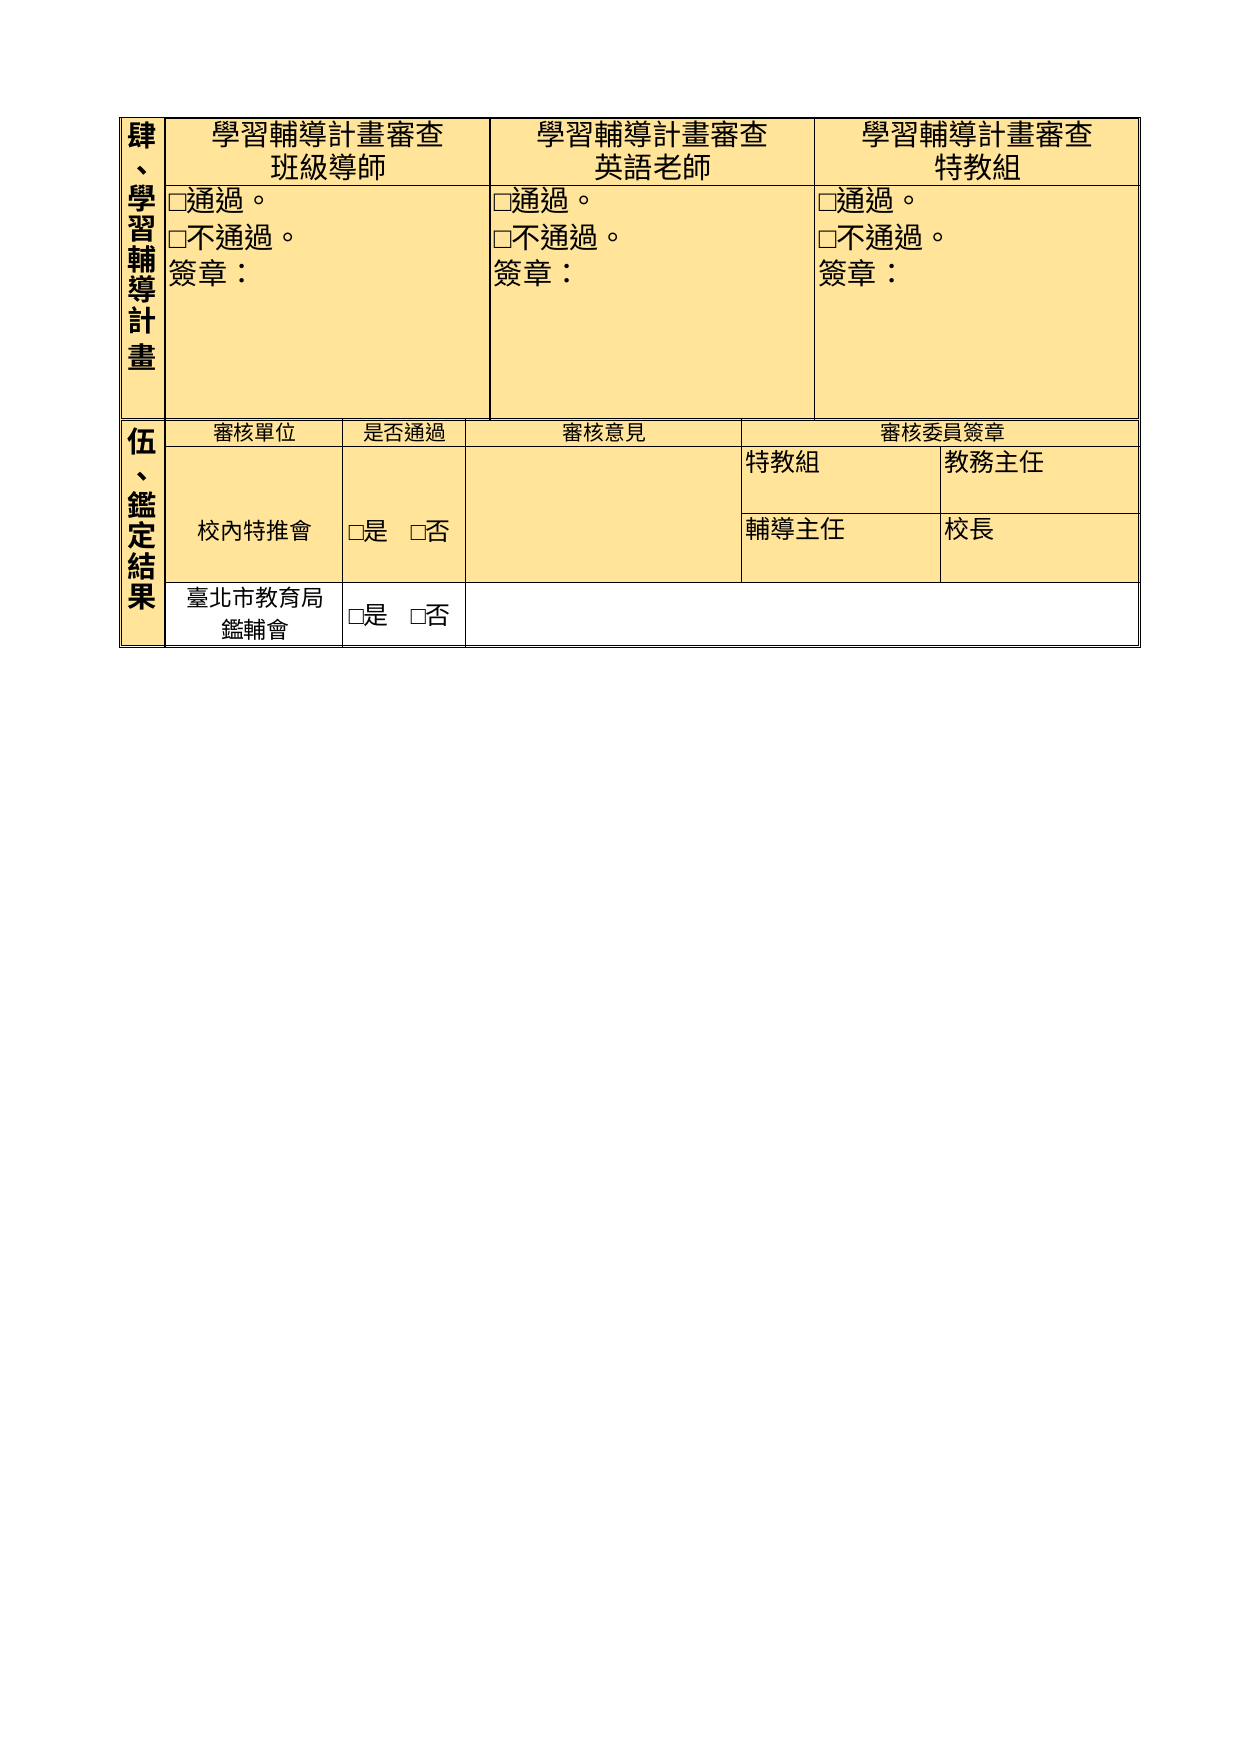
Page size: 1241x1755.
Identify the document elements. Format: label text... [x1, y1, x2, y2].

table_cell 伍 、鑑定結果 [122, 421, 164, 645]
table_cell □否 [404, 583, 465, 645]
table_cell □通過。 □不通過。簽章： [166, 186, 489, 418]
table_cell 臺北市教育局 鑑輔會 [166, 583, 342, 645]
table_cell 是否通過 [343, 421, 465, 446]
table_cell □通過。 □不通過。簽章： [491, 186, 814, 418]
table_header 肆 、學習輔導計 畫 [122, 118, 164, 418]
table_cell 審核單位 [166, 421, 342, 446]
table_cell 特教組 [742, 447, 940, 513]
table_cell □通過。 □不通過。簽章： [815, 186, 1138, 418]
table_cell □否 [404, 447, 465, 582]
table_header 學習輔導計畫審查英語老師 [491, 119, 814, 185]
table_cell □是 [343, 583, 404, 645]
table_cell 審核意見 [466, 421, 741, 446]
table_cell [466, 583, 1138, 645]
table_cell 輔導主任 [742, 514, 940, 582]
table_cell 校長 [941, 514, 1138, 582]
table_cell 教務主任 [941, 447, 1138, 513]
table_header 學習輔導計畫審查班級導師 [166, 119, 489, 185]
table_header 學習輔導計畫審查特教組 [815, 119, 1138, 185]
table_cell □是 [343, 447, 404, 582]
table_cell 審核委員簽章 [742, 421, 1138, 446]
table_cell 校內特推會 [166, 447, 342, 582]
table_cell [466, 447, 741, 582]
